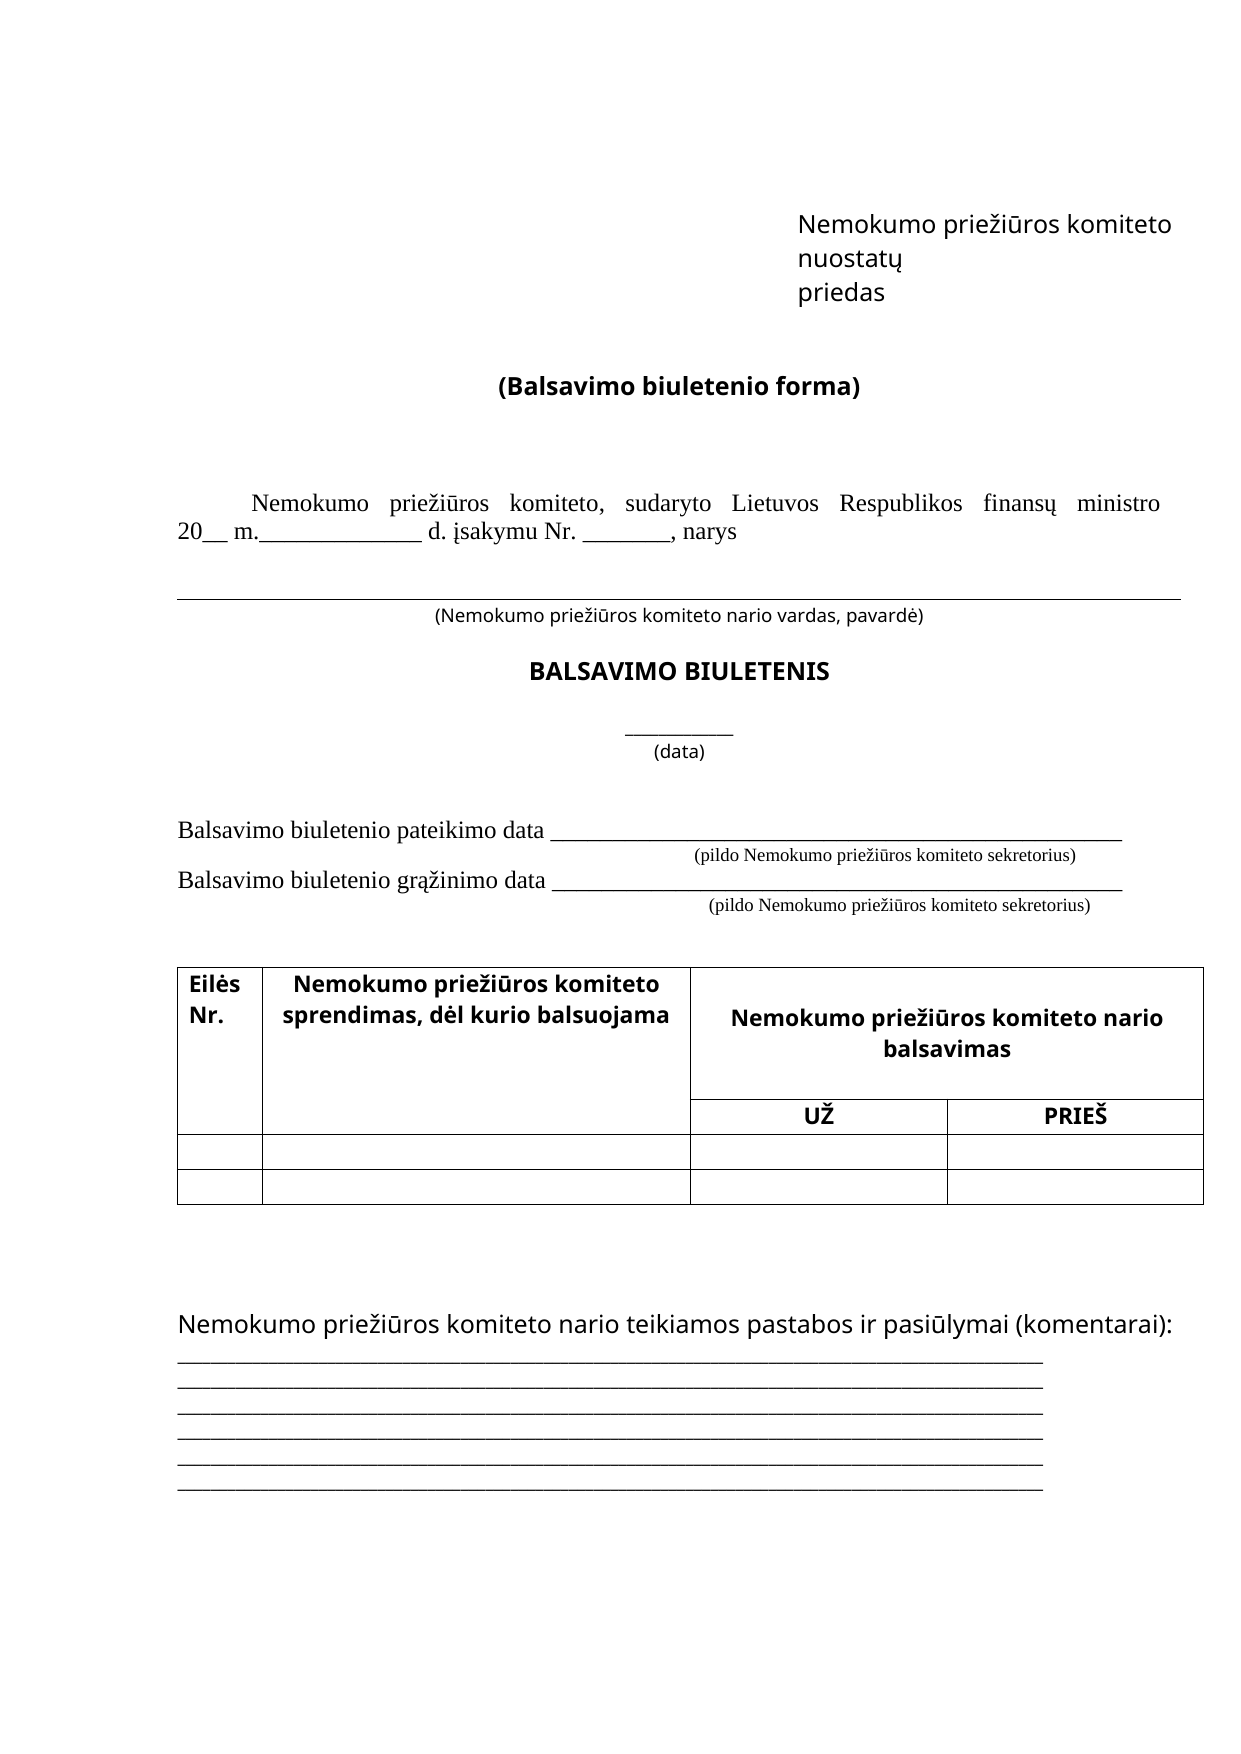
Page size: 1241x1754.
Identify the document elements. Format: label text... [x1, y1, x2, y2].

table_cell [691, 1135, 947, 1169]
table_cell [263, 1170, 690, 1204]
text Balsavimo biuletenio grąžinimo data [177, 866, 1181, 894]
table_cell UŽ [691, 1100, 947, 1134]
table_cell [691, 1170, 947, 1204]
table_cell [263, 1099, 690, 1134]
text (data) [177, 739, 1181, 764]
text priedas [797, 275, 1181, 309]
table_header Eilės Nr. [178, 968, 262, 1098]
table_cell [178, 1170, 262, 1204]
text ________________________________________________________________________________________________________ [177, 1443, 1181, 1469]
table_cell PRIEŠ [948, 1100, 1203, 1134]
text ________________________________________________________________________________________________________ [177, 1392, 1181, 1418]
table_cell [263, 1135, 690, 1169]
text ________________________________________________________________________________________________________ [177, 1367, 1181, 1392]
table_cell [178, 1135, 262, 1169]
table_header Nemokumo priežiūros komiteto nario balsavimas [691, 968, 1203, 1098]
text ________________________________________________________________________________________________________ [177, 1469, 1181, 1494]
text Nemokumo priežiūros komiteto, sudaryto Lietuvos Respublikos finansų ministro 20__ m._____________ d. įsakymu Nr. _______, narys [177, 488, 1181, 545]
text (pildo Nemokumo priežiūros komiteto sekretorius) [694, 844, 1181, 866]
table_cell [948, 1170, 1203, 1204]
text ________________________________________________________________________________________________________ [177, 1341, 1181, 1367]
text (Balsavimo biuletenio forma) [177, 368, 1181, 402]
table_cell [178, 1099, 262, 1134]
text Nemokumo priežiūros komiteto nuostatų [797, 207, 1181, 275]
table_header Nemokumo priežiūros komiteto sprendimas, dėl kurio balsuojama [263, 968, 690, 1098]
table_cell [948, 1135, 1203, 1169]
text _____________ [177, 713, 1181, 739]
text (pildo Nemokumo priežiūros komiteto sekretorius) [709, 894, 1181, 916]
text BALSAVIMO BIULETENIS [177, 653, 1181, 688]
text Nemokumo priežiūros komiteto nario teikiamos pastabos ir pasiūlymai (komentarai): [177, 1307, 1181, 1341]
text ________________________________________________________________________________________________________ [177, 1418, 1181, 1443]
text (Nemokumo priežiūros komiteto nario vardas, pavardė) [177, 600, 1181, 628]
text Balsavimo biuletenio pateikimo data [177, 815, 1181, 844]
